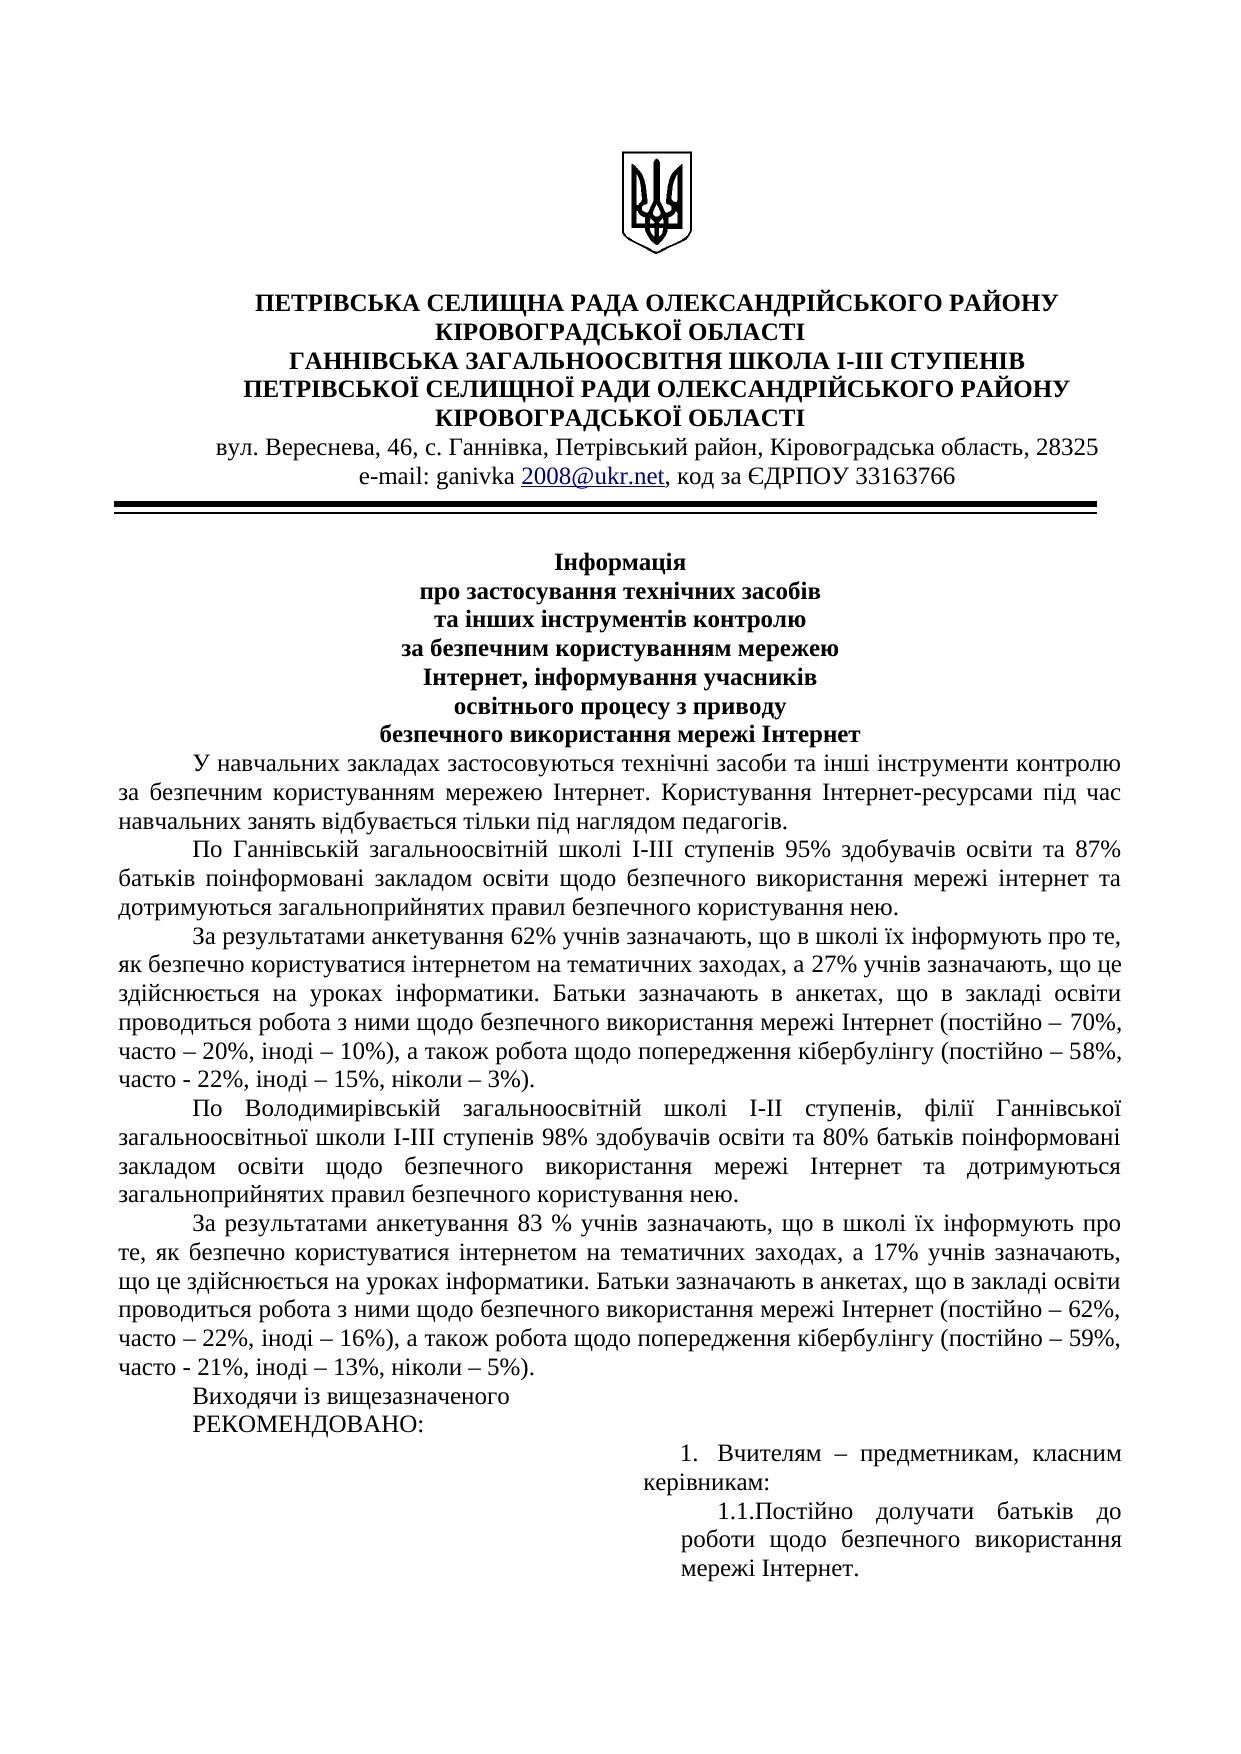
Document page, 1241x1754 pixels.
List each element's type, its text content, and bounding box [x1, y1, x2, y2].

text безпечного використання мережі Інтернет [118, 719, 1122, 748]
text По Володимирівській загальноосвітній школі І-ІІ ступенів, філії Ганнівської загальноосвітньої школи І-ІІІ ступенів 98% здобувачів освіти та 80% батьків поінформовані закладом освіти щодо безпечного використання мережі Інтернет та дотримуються загальноприйнятих правил безпечного користування нею. [118, 1093, 1122, 1208]
text про застосування технічних засобів [118, 576, 1122, 604]
list Вчителям – предметникам, класним керівникам: [606, 1438, 1122, 1496]
text У навчальних закладах застосовуються технічні засоби та інші інструменти контролю за безпечним користуванням мережею Інтернет. Користування Інтернет-ресурсами під час навчальних занять відбувається тільки під наглядом педагогів. [118, 748, 1122, 834]
text Виходячи із вищезазначеного [118, 1381, 1122, 1409]
text РЕКОМЕНДОВАНО: [118, 1409, 1122, 1438]
text ПЕТРІВСЬКА СЕЛИЩНА РАДА ОЛЕКСАНДРІЙСЬКОГО РАЙОНУ КІРОВОГРАДСЬКОЇ ОБЛАСТІ [118, 288, 1122, 346]
text освітнього процесу з приводу [118, 691, 1122, 719]
text та інших інструментів контролю [118, 604, 1122, 633]
text ПЕТРІВСЬКОЇ СЕЛИЩНОЇ РАДИ ОЛЕКСАНДРІЙСЬКОГО РАЙОНУ КІРОВОГРАДСЬКОЇ ОБЛАСТІ [118, 374, 1122, 432]
text за безпечним користуванням мережею [118, 633, 1122, 662]
text ГАННІВСЬКА ЗАГАЛЬНООСВІТНЯ ШКОЛА І-ІІІ СТУПЕНІВ [118, 346, 1122, 374]
text Інформація [118, 547, 1122, 576]
text вул. Вереснева, 46, с. Ганнівка, Петрівський район, Кіровоградська область, 28325 [118, 432, 1122, 461]
text Інтернет, інформування учасників [118, 662, 1122, 691]
list Постійно долучати батьків до роботи щодо безпечного використання мережі Інтернет. [643, 1496, 1122, 1582]
text По Ганнівській загальноосвітній школі І-ІІІ ступенів 95% здобувачів освіти та 87% батьків поінформовані закладом освіти щодо безпечного використання мережі інтернет та дотримуються загальноприйнятих правил безпечного користування нею. [118, 834, 1122, 921]
text За результатами анкетування 83 % учнів зазначають, що в школі їх інформують про те, як безпечно користуватися інтернетом на тематичних заходах, а 17% учнів зазначають, що це здійснюється на уроках інформатики. Батьки зазначають в анкетах, що в закладі освіти проводиться робота з ними щодо безпечного використання мережі Інтернет (постійно – 62%, часто – 22%, іноді – 16%), а також робота щодо попередження кібербулінгу (постійно – 59%, часто - 21%, іноді – 13%, ніколи – 5%). [118, 1208, 1122, 1381]
text e-mail: ganivka 2008@ukr.net, код за ЄДРПОУ 33163766 [118, 461, 1122, 489]
text За результатами анкетування 62% учнів зазначають, що в школі їх інформують про те, як безпечно користуватися інтернетом на тематичних заходах, а 27% учнів зазначають, що це здійснюється на уроках інформатики. Батьки зазначають в анкетах, що в закладі освіти проводиться робота з ними щодо безпечного використання мережі Інтернет (постійно – 70%, часто – 20%, іноді – 10%), а також робота щодо попередження кібербулінгу (постійно – 58%, часто - 22%, іноді – 15%, ніколи – 3%). [118, 921, 1122, 1093]
